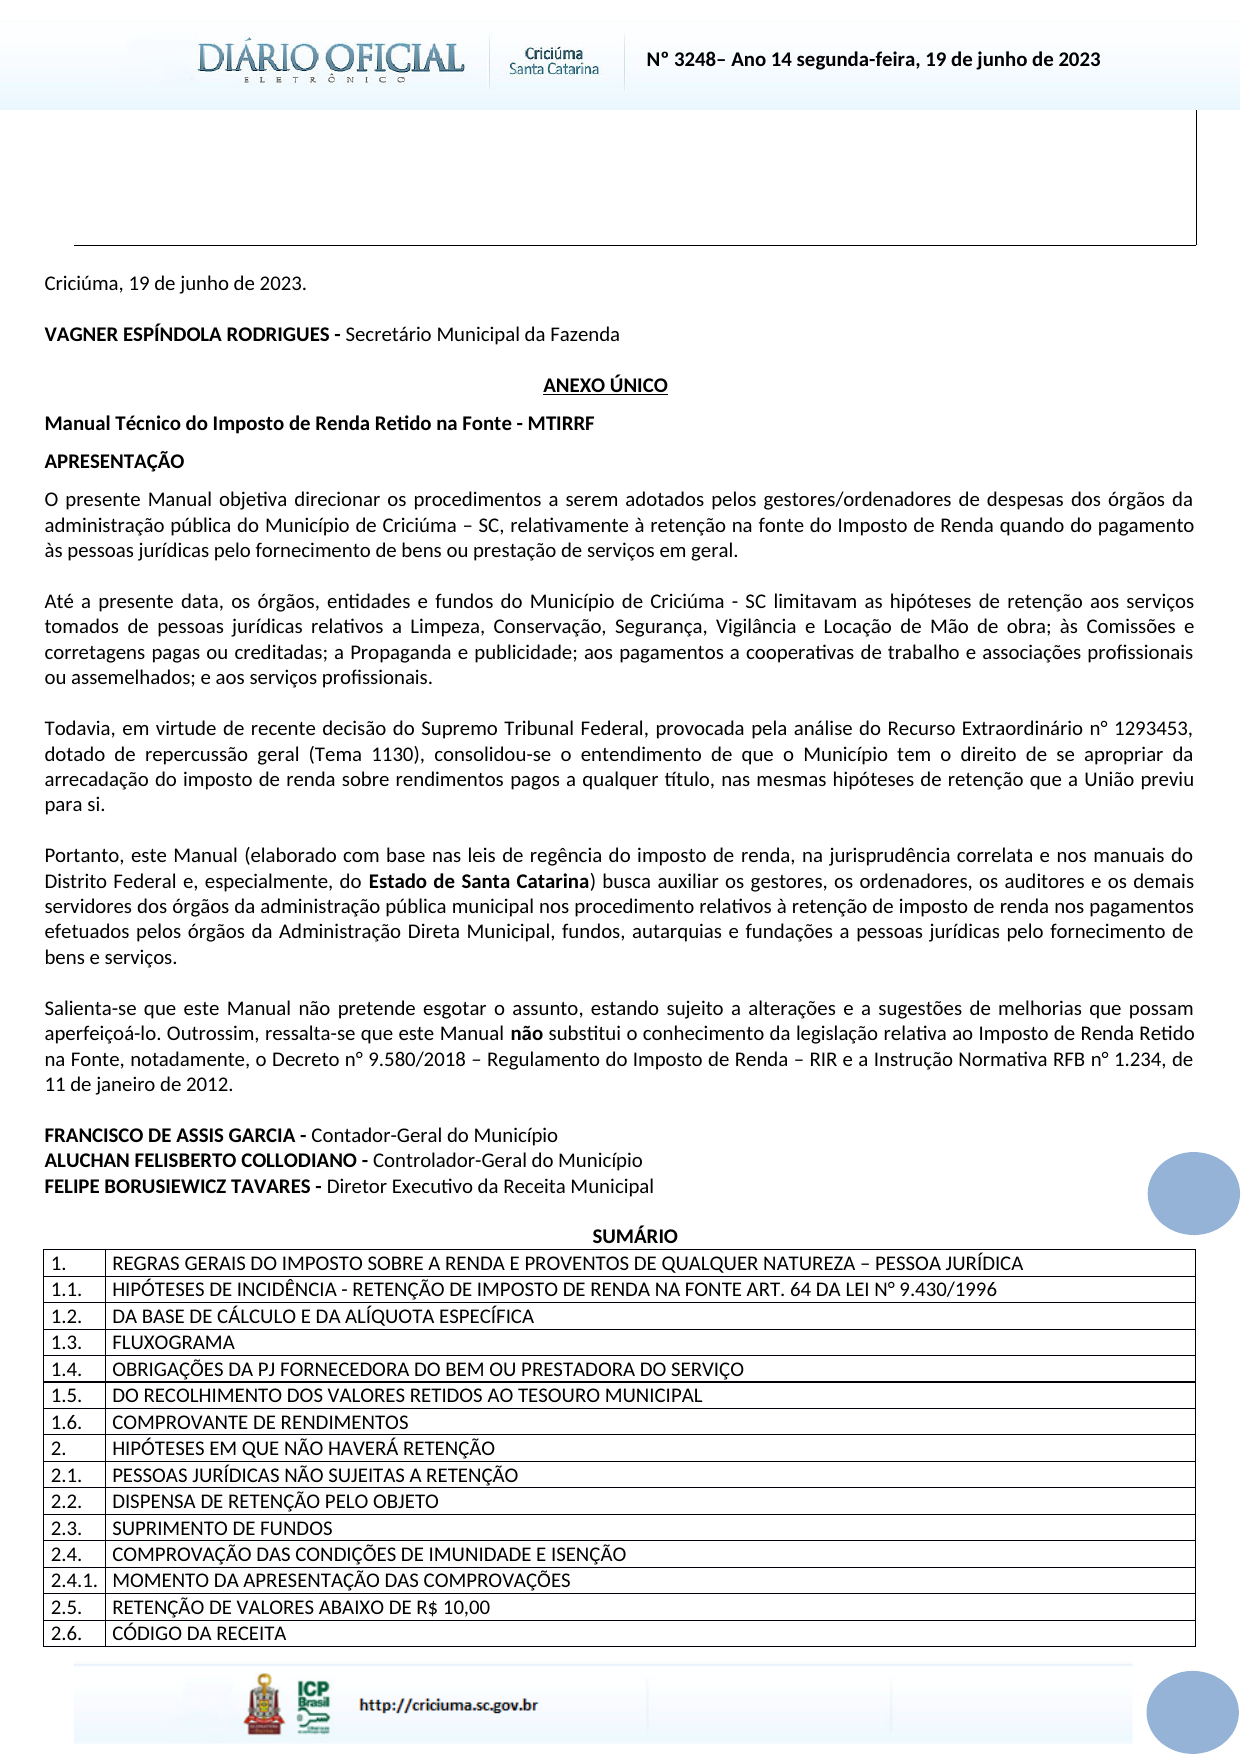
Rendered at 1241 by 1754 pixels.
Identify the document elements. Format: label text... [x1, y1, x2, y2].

table_cell 1.6. [44, 1409, 105, 1434]
table_cell PESSOAS JURÍDICAS NÃO SUJEITAS A RETENÇÃO [106, 1462, 1195, 1487]
table_cell 2. [44, 1435, 105, 1461]
table_cell 2.3. [44, 1515, 105, 1540]
table_cell MOMENTO DA APRESENTAÇÃO DAS COMPROVAÇÕES [106, 1568, 1195, 1593]
text Portanto, este Manual (elaborado com base nas leis de regência do imposto de renda, na jurisprudência correlata e nos manuais do Distrito Federal e, especialmente, do Estado de Santa Catarina) busca auxiliar os gestores, os ordenadores, os auditores e os demais servidores dos órgãos da administração pública municipal nos procedimento relativos à retenção de imposto de renda nos pagamentos efetuados pelos órgãos da Administração Direta Municipal, fundos, autarquias e fundações a pessoas jurídicas pelo fornecimento de bens e serviços. [44, 842, 1196, 969]
table_cell DA BASE DE CÁLCULO E DA ALÍQUOTA ESPECÍFICA [106, 1303, 1195, 1328]
text FRANCISCO DE ASSIS GARCIA - Contador-Geral do Município [44, 1122, 1196, 1147]
table_cell SUPRIMENTO DE FUNDOS [106, 1515, 1195, 1540]
table_cell 1.2. [44, 1303, 105, 1328]
table_cell HIPÓTESES EM QUE NÃO HAVERÁ RETENÇÃO [106, 1435, 1195, 1461]
text ANEXO ÚNICO [0, 372, 1240, 398]
text ALUCHAN FELISBERTO COLLODIANO - Controlador-Geral do Município [44, 1147, 1196, 1173]
text Todavia, em virtude de recente decisão do Supremo Tribunal Federal, provocada pela análise do Recurso Extraordinário n° 1293453, dotado de repercussão geral (Tema 1130), consolidou-se o entendimento de que o Município tem o direito de se apropriar da arrecadação do imposto de renda sobre rendimentos pagos a qualquer título, nas mesmas hipóteses de retenção que a União previu para si. [44, 715, 1196, 817]
table_cell 2.1. [44, 1462, 105, 1487]
table_header REGRAS GERAIS DO IMPOSTO SOBRE A RENDA E PROVENTOS DE QUALQUER NATUREZA – PESSOA JURÍDICA [106, 1250, 1195, 1276]
table_cell RETENÇÃO DE VALORES ABAIXO DE R$ 10,00 [106, 1594, 1195, 1619]
table_cell 1.3. [44, 1330, 105, 1355]
table_cell 2.6. [44, 1621, 105, 1646]
table_cell FLUXOGRAMA [106, 1330, 1195, 1355]
table_cell CÓDIGO DA RECEITA [106, 1621, 1195, 1646]
table_cell 1.5. [44, 1383, 105, 1408]
table_header 1. [44, 1250, 105, 1276]
table_cell COMPROVANTE DE RENDIMENTOS [106, 1409, 1195, 1434]
table_cell HIPÓTESES DE INCIDÊNCIA - RETENÇÃO DE IMPOSTO DE RENDA NA FONTE ART. 64 DA LEI N° 9.430/1996 [106, 1277, 1195, 1302]
text VAGNER ESPÍNDOLA RODRIGUES - Secretário Municipal da Fazenda [44, 321, 1196, 347]
text Salienta-se que este Manual não pretende esgotar o assunto, estando sujeito a alterações e a sugestões de melhorias que possam aperfeiçoá-lo. Outrossim, ressalta-se que este Manual não substitui o conhecimento da legislação relativa ao Imposto de Renda Retido na Fonte, notadamente, o Decreto n° 9.580/2018 – Regulamento do Imposto de Renda – RIR e a Instrução Normativa RFB n° 1.234, de 11 de janeiro de 2012. [44, 995, 1196, 1097]
table_cell DO RECOLHIMENTO DOS VALORES RETIDOS AO TESOURO MUNICIPAL [106, 1383, 1195, 1408]
text O presente Manual objetiva direcionar os procedimentos a serem adotados pelos gestores/ordenadores de despesas dos órgãos da administração pública do Município de Criciúma – SC, relativamente à retenção na fonte do Imposto de Renda quando do pagamento às pessoas jurídicas pelo fornecimento de bens ou prestação de serviços em geral. [44, 487, 1196, 563]
table_cell 2.2. [44, 1488, 105, 1514]
table_cell 1.4. [44, 1356, 105, 1381]
table_cell 2.4. [44, 1541, 105, 1567]
text Até a presente data, os órgãos, entidades e fundos do Município de Criciúma - SC limitavam as hipóteses de retenção aos serviços tomados de pessoas jurídicas relativos a Limpeza, Conservação, Segurança, Vigilância e Locação de Mão de obra; às Comissões e corretagens pagas ou creditadas; a Propaganda e publicidade; aos pagamentos a cooperativas de trabalho e associações profissionais ou assemelhados; e aos serviços profissionais. [44, 588, 1196, 690]
table_cell 2.5. [44, 1594, 105, 1619]
text Manual Técnico do Imposto de Renda Retido na Fonte - MTIRRF [44, 410, 1196, 436]
text Criciúma, 19 de junho de 2023. [44, 271, 1196, 296]
table_cell DISPENSA DE RETENÇÃO PELO OBJETO [106, 1488, 1195, 1514]
text SUMÁRIO [74, 1224, 1196, 1249]
text FELIPE BORUSIEWICZ TAVARES - Diretor Executivo da Receita Municipal [44, 1173, 1153, 1198]
table_cell COMPROVAÇÃO DAS CONDIÇÕES DE IMUNIDADE E ISENÇÃO [106, 1541, 1195, 1567]
table_cell OBRIGAÇÕES DA PJ FORNECEDORA DO BEM OU PRESTADORA DO SERVIÇO [106, 1356, 1195, 1381]
text APRESENTAÇÃO [44, 448, 1196, 474]
table_cell 2.4.1. [44, 1568, 105, 1593]
table_cell 1.1. [44, 1277, 105, 1302]
